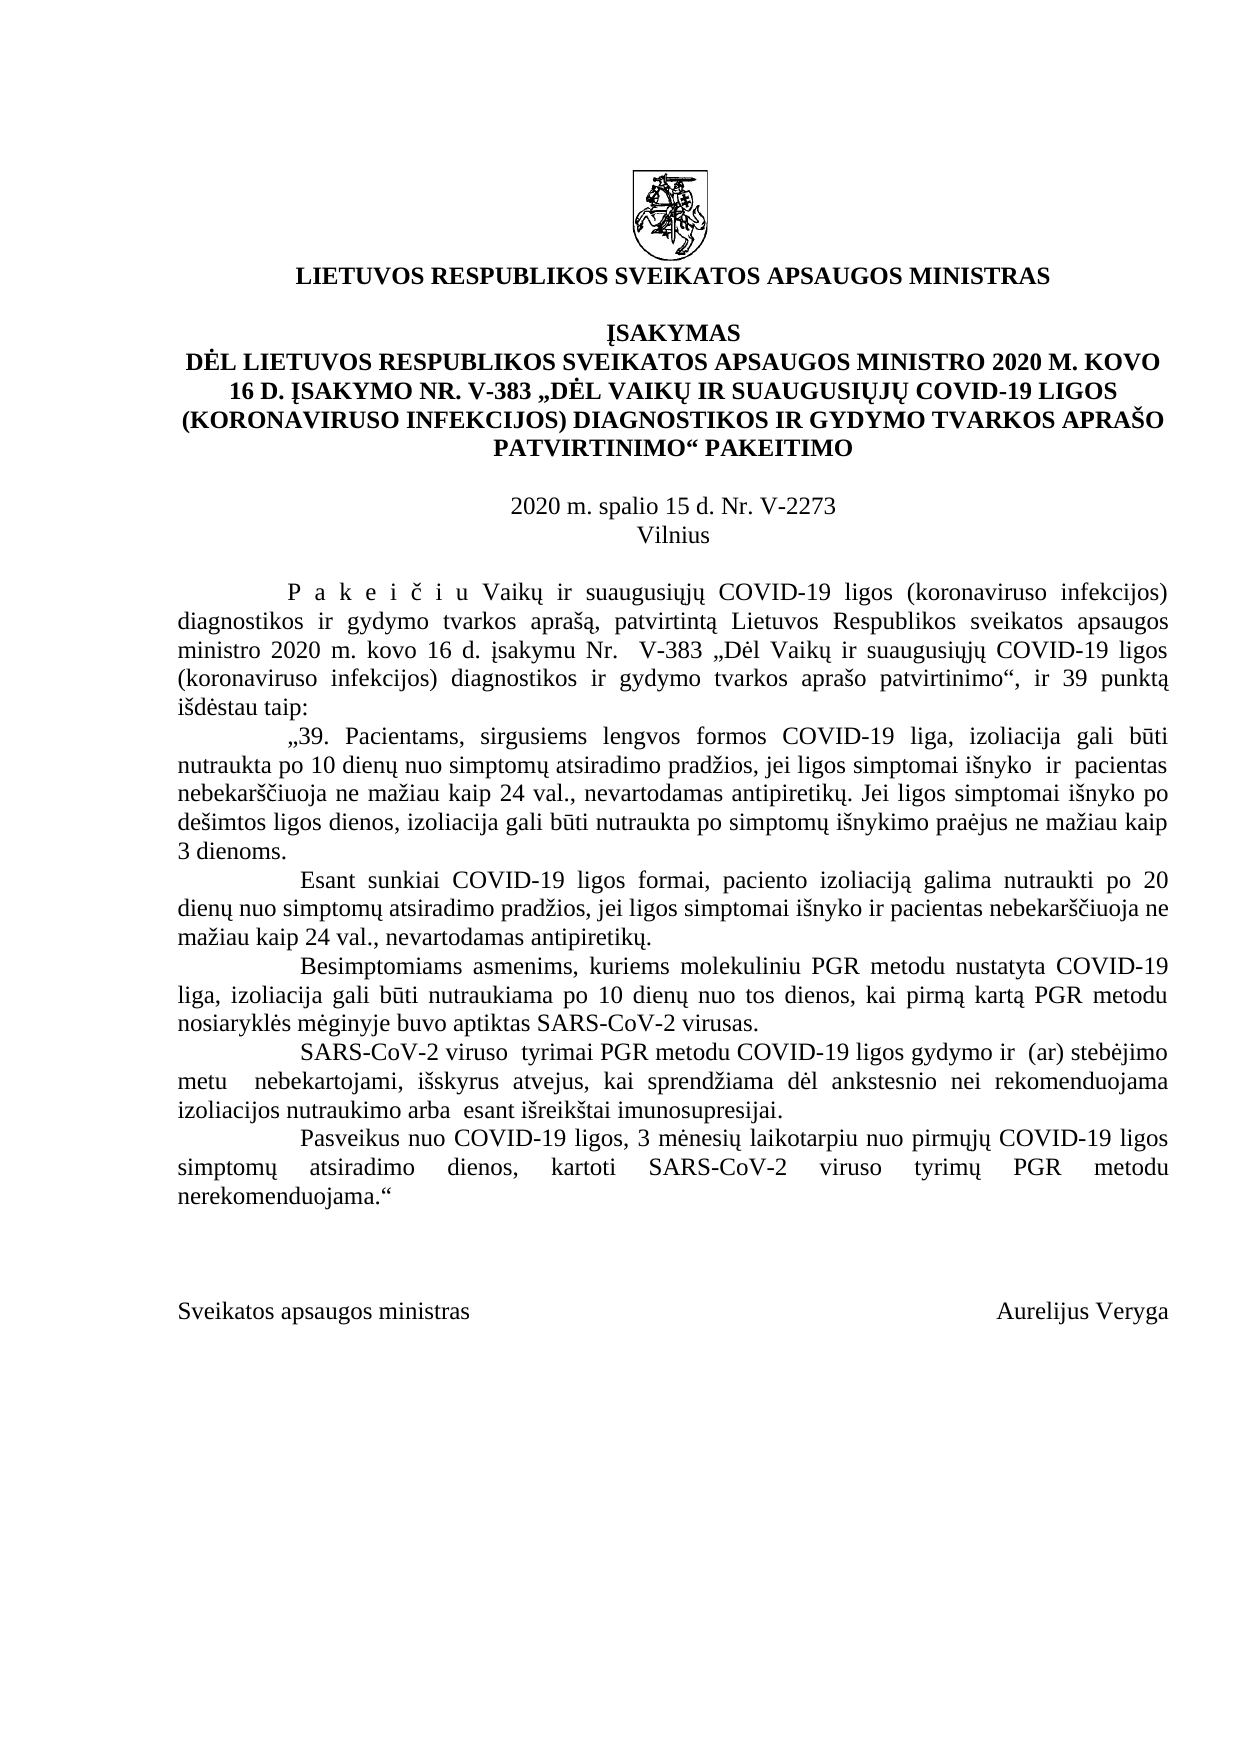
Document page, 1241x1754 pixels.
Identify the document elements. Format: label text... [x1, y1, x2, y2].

text ĮSAKYMAS [177, 318, 1169, 347]
text 2020 m. spalio 15 d. Nr. V-2273 [177, 491, 1169, 520]
text Vilnius [177, 520, 1169, 548]
text Esant sunkiai COVID-19 ligos formai, paciento izoliaciją galima nutraukti po 20 dienų nuo simptomų atsiradimo pradžios, jei ligos simptomai išnyko ir pacientas nebekarščiuoja ne mažiau kaip 24 val., nevartodamas antipiretikų. [177, 865, 1169, 951]
text DĖL LIETUVOS RESPUBLIKOS SVEIKATOS APSAUGOS MINISTRO 2020 M. KOVO 16 D. ĮSAKYMO NR. V-383 „DĖL VAIKŲ IR SUAUGUSIŲJŲ COVID-19 LIGOS (KORONAVIRUSO INFEKCIJOS) DIAGNOSTIKOS IR GYDYMO TVARKOS APRAŠO PATVIRTINIMO“ PAKEITIMO [177, 347, 1169, 462]
text LIETUVOS RESPUBLIKOS SVEIKATOS APSAUGOS MINISTRAS [177, 261, 1169, 290]
text Sveikatos apsaugos ministras Aurelijus Veryga [177, 1296, 1169, 1325]
text P a k e i č i u Vaikų ir suaugusiųjų COVID-19 ligos (koronaviruso infekcijos) diagnostikos ir gydymo tvarkos aprašą, patvirtintą Lietuvos Respublikos sveikatos apsaugos ministro 2020 m. kovo 16 d. įsakymu Nr. V-383 „Dėl Vaikų ir suaugusiųjų COVID-19 ligos (koronaviruso infekcijos) diagnostikos ir gydymo tvarkos aprašo patvirtinimo“, ir 39 punktą išdėstau taip: [177, 577, 1169, 721]
text Pasveikus nuo COVID-19 ligos, 3 mėnesių laikotarpiu nuo pirmųjų COVID-19 ligos simptomų atsiradimo dienos, kartoti SARS-CoV-2 viruso tyrimų PGR metodu nerekomenduojama.“ [177, 1123, 1169, 1210]
text Besimptomiams asmenims, kuriems molekuliniu PGR metodu nustatyta COVID-19 liga, izoliacija gali būti nutraukiama po 10 dienų nuo tos dienos, kai pirmą kartą PGR metodu nosiaryklės mėginyje buvo aptiktas SARS-CoV-2 virusas. [177, 951, 1169, 1037]
text SARS-CoV-2 viruso tyrimai PGR metodu COVID-19 ligos gydymo ir (ar) stebėjimo metu nebekartojami, išskyrus atvejus, kai sprendžiama dėl ankstesnio nei rekomenduojama izoliacijos nutraukimo arba esant išreikštai imunosupresijai. [177, 1037, 1169, 1123]
text „39. Pacientams, sirgusiems lengvos formos COVID-19 liga, izoliacija gali būti nutraukta po 10 dienų nuo simptomų atsiradimo pradžios, jei ligos simptomai išnyko ir pacientas nebekarščiuoja ne mažiau kaip 24 val., nevartodamas antipiretikų. Jei ligos simptomai išnyko po dešimtos ligos dienos, izoliacija gali būti nutraukta po simptomų išnykimo praėjus ne mažiau kaip 3 dienoms. [177, 721, 1169, 865]
